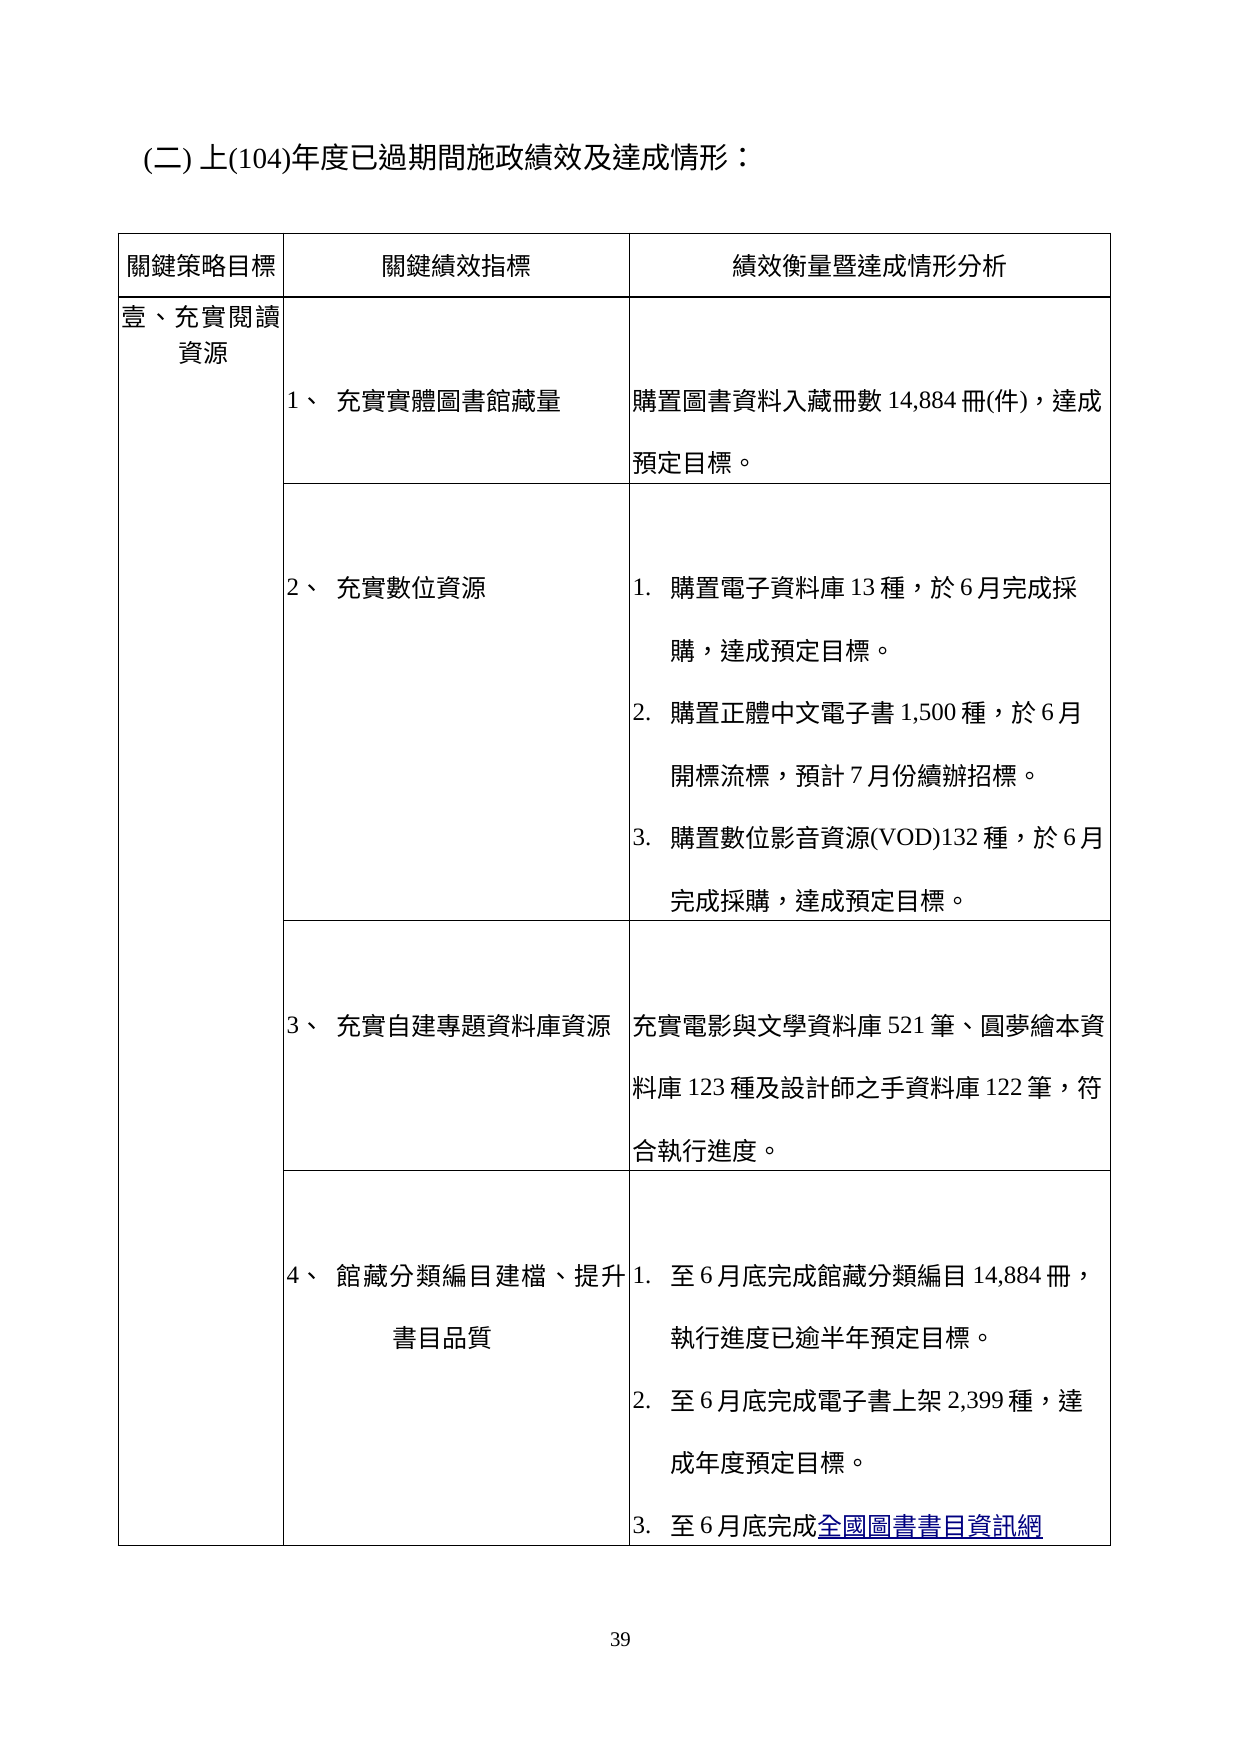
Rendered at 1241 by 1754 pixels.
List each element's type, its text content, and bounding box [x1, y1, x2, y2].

table_header 關鍵績效指標 [284, 234, 629, 296]
table_cell 購置圖書資料入藏冊數14,884冊(件)，達成預定目標。 [630, 298, 1110, 483]
table_cell 充實實體圖書館藏量 [284, 298, 629, 483]
table_header 績效衡量暨達成情形分析 [630, 234, 1110, 296]
table_header 關鍵策略目標 [119, 234, 283, 296]
text (二) 上(104)年度已過期間施政績效及達成情形： [143, 126, 1122, 178]
table_cell 壹、充實閱讀資源 [119, 298, 283, 1545]
table_cell 至6月底完成館藏分類編目14,884冊，執行進度已逾半年預定目標。 至6月底完成電子書上架2,399種，達成年度預定目標。 至6月底完成全國圖書書目資訊網 [630, 1171, 1110, 1545]
table_cell 購置電子資料庫13種，於6月完成採購，達成預定目標。 購置正體中文電子書1,500種，於6月開標流標，預計7月份續辦招標。 購置數位影音資源(VOD)132種，於6月完成採購，達成預定目標。 [630, 484, 1110, 920]
table_cell 館藏分類編目建檔、提升書目品質 [284, 1171, 629, 1545]
table_cell 充實自建專題資料庫資源 [284, 921, 629, 1170]
table_cell 充實電影與文學資料庫521筆、圓夢繪本資料庫123種及設計師之手資料庫122筆，符合執行進度。 [630, 921, 1110, 1170]
table_cell 充實數位資源 [284, 484, 629, 920]
